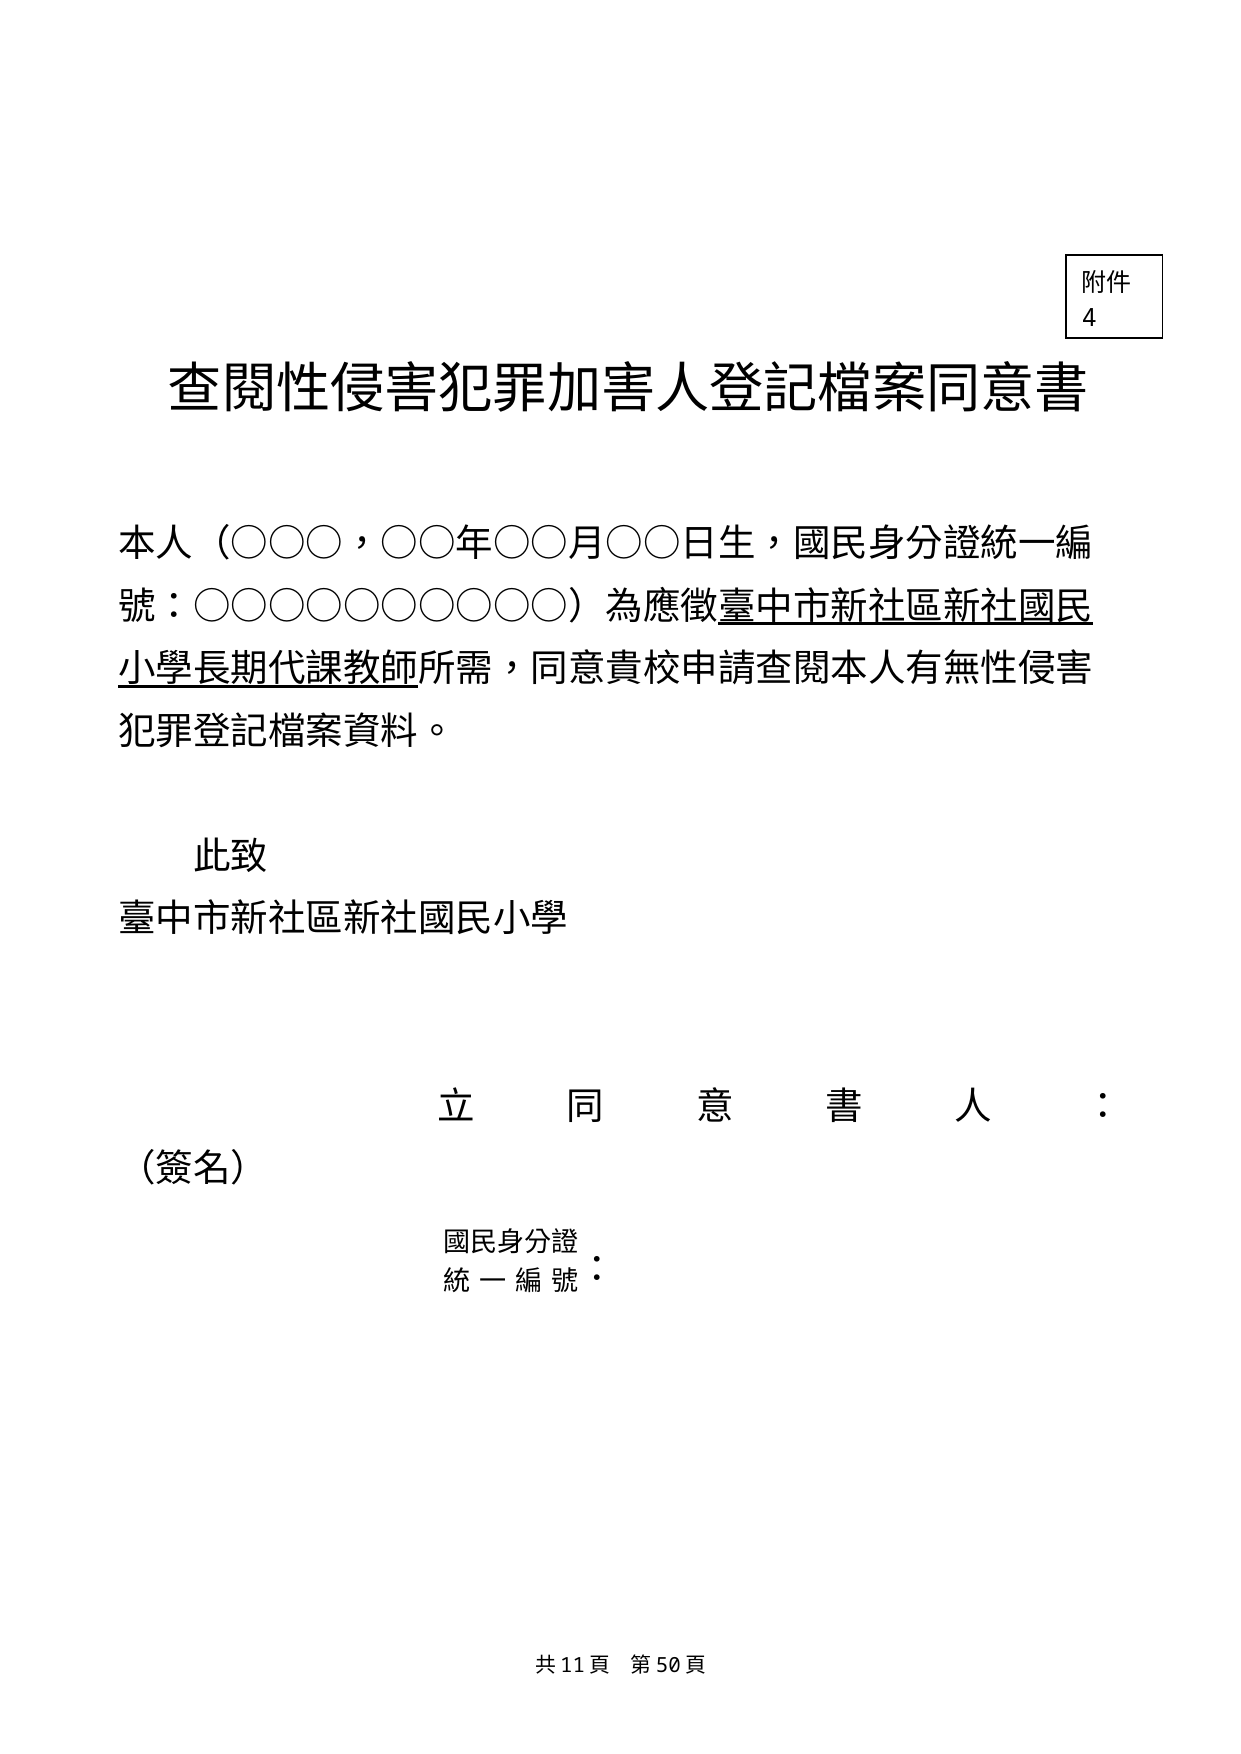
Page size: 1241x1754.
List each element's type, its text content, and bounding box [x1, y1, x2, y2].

text 查閱性侵害犯罪加害人登記檔案同意書 [118, 311, 1138, 436]
text 立同意書人： （簽名） [118, 1061, 1122, 1186]
text 臺中市新社區新社國民小學 [118, 874, 1122, 936]
text 國民身分證統一編號： [118, 1186, 1122, 1311]
text 此致 [118, 811, 1122, 874]
text 本人（○○○，○○年○○月○○日生，國民身分證統一編號：○○○○○○○○○○）為應徵臺中市新社區新社國民小學長期代課教師所需，同意貴校申請查閱本人有無性侵害犯罪登記檔案資料。 [118, 499, 1122, 749]
text 附件4 [1082, 263, 1147, 330]
